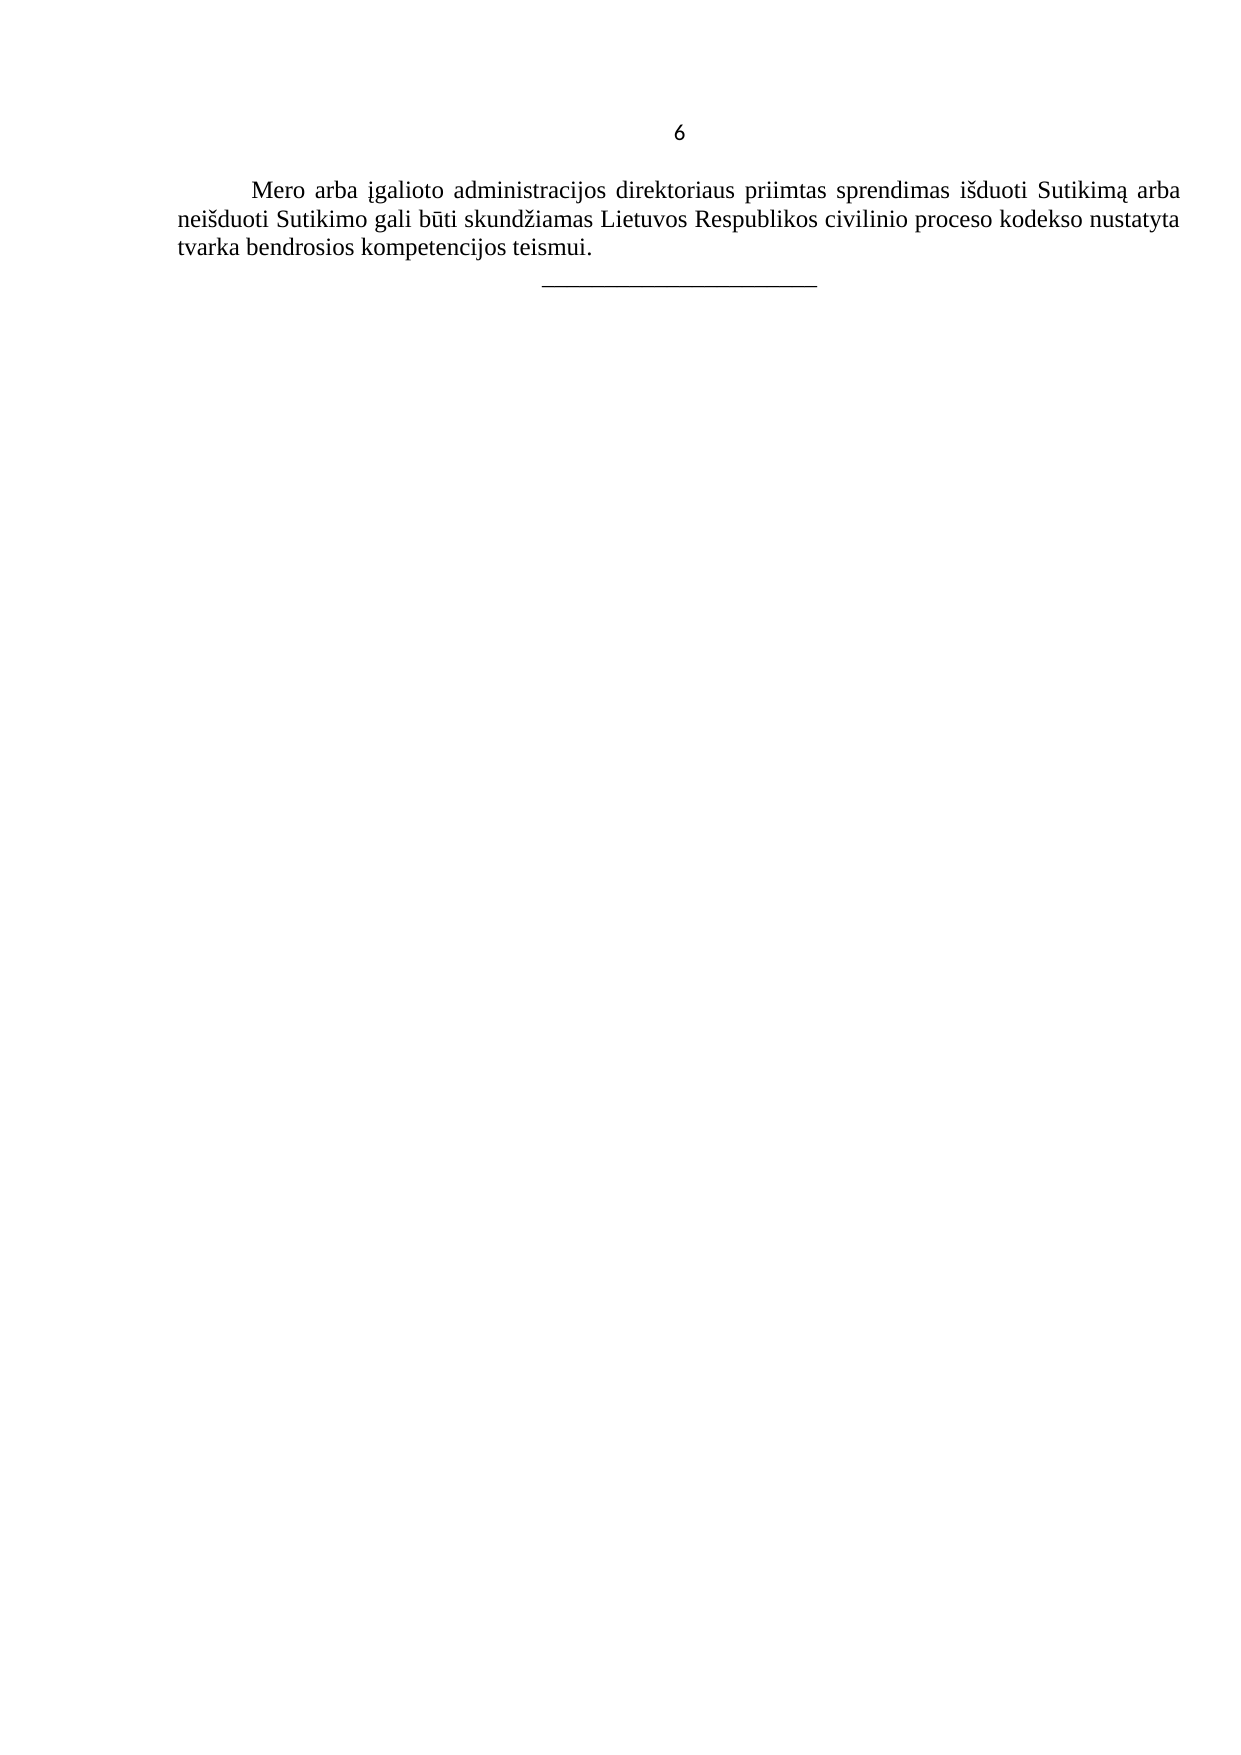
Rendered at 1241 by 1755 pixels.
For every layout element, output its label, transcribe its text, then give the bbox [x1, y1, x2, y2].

text ______________________ [177, 261, 1181, 290]
text Mero arba įgalioto administracijos direktoriaus priimtas sprendimas išduoti Sutikimą arba neišduoti Sutikimo gali būti skundžiamas Lietuvos Respublikos civilinio proceso kodekso nustatyta tvarka bendrosios kompetencijos teismui. [177, 175, 1181, 261]
